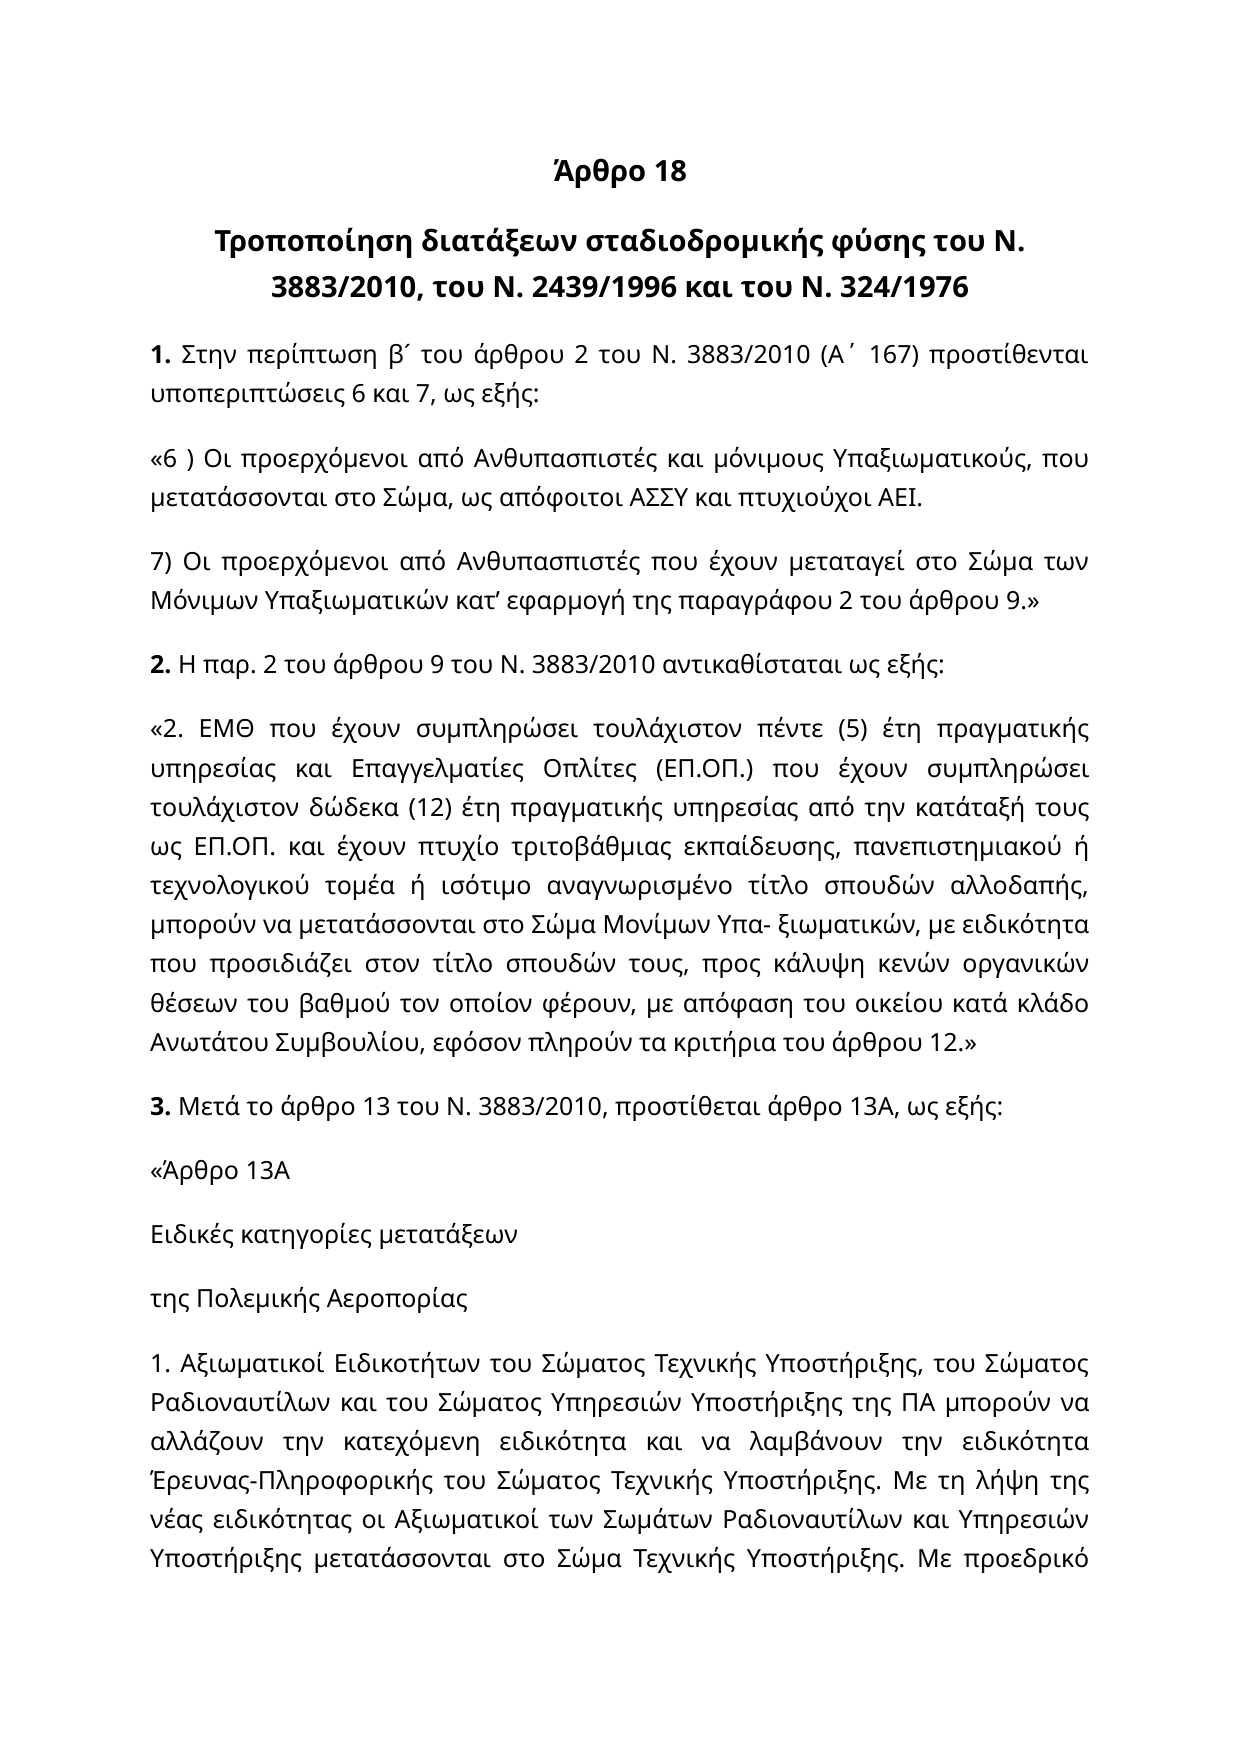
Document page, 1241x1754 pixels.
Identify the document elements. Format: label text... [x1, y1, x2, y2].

text 1. Αξιωματικοί Ειδικοτήτων του Σώματος Τεχνικής Υποστήριξης, του Σώματος Ραδιοναυτίλων και του Σώματος Υπηρεσιών Υποστήριξης της ΠΑ μπορούν να αλλάζουν την κατεχόμενη ειδικότητα και να λαμβάνουν την ειδικότητα Έρευνας-Πληροφορικής του Σώματος Τεχνικής Υποστήριξης. Με τη λήψη της νέας ειδικότητας οι Αξιωματικοί των Σωμάτων Ραδιοναυτίλων και Υπηρεσιών Υποστήριξης μετατάσσονται στο Σώμα Τεχνικής Υποστήριξης. Με προεδρικό [150, 1345, 1090, 1575]
text 7) Οι προερχόμενοι από Ανθυπασπιστές που έχουν μεταταγεί στο Σώμα των Μόνιμων Υπαξιωματικών κατ’ εφαρμογή της παραγράφου 2 του άρθρου 9.» [150, 543, 1090, 617]
text 3. Μετά το άρθρο 13 του Ν. 3883/2010, προστίθεται άρθρο 13Α, ως εξής: [150, 1088, 1090, 1123]
subtitle Άρθρο 18 [150, 150, 1090, 190]
text 2. H παρ. 2 του άρθρου 9 του Ν. 3883/2010 αντικαθίσταται ως εξής: [150, 647, 1090, 681]
subtitle Τροποποίηση διατάξεων σταδιοδρομικής φύσης του Ν. 3883/2010, του Ν. 2439/1996 και του Ν. 324/1976 [150, 221, 1090, 306]
text «6 ) Οι προερχόμενοι από Ανθυπασπιστές και μόνιμους Υπαξιωματικούς, που μετατάσσονται στο Σώμα, ως απόφοιτοι ΑΣΣΥ και πτυχιούχοι ΑΕΙ. [150, 440, 1090, 513]
text 1. Στην περίπτωση β´ του άρθρου 2 του Ν. 3883/2010 (Α΄ 167) προστίθενται υποπεριπτώσεις 6 και 7, ως εξής: [150, 337, 1090, 410]
text της Πολεμικής Αεροπορίας [150, 1281, 1090, 1315]
text «Άρθρο 13Α [150, 1153, 1090, 1187]
text «2. ΕΜΘ που έχουν συμπληρώσει τουλάχιστον πέντε (5) έτη πραγματικής υπηρεσίας και Επαγγελματίες Οπλίτες (ΕΠ.ΟΠ.) που έχουν συμπληρώσει τουλάχιστον δώδεκα (12) έτη πραγματικής υπηρεσίας από την κατάταξή τους ως ΕΠ.ΟΠ. και έχουν πτυχίο τριτοβάθμιας εκπαίδευσης, πανεπιστημιακού ή τεχνολογικού τομέα ή ισότιμο αναγνωρισμένο τίτλο σπουδών αλλοδαπής, μπορούν να μετατάσσονται στο Σώμα Μονίμων Υπα- ξιωματικών, με ειδικότητα που προσιδιάζει στον τίτλο σπουδών τους, προς κάλυψη κενών οργανικών θέσεων του βαθμού τον οποίον φέρουν, με απόφαση του οικείου κατά κλάδο Ανωτάτου Συμβουλίου, εφόσον πληρούν τα κριτήρια του άρθρου 12.» [150, 711, 1090, 1058]
text Ειδικές κατηγορίες μετατάξεων [150, 1217, 1090, 1251]
